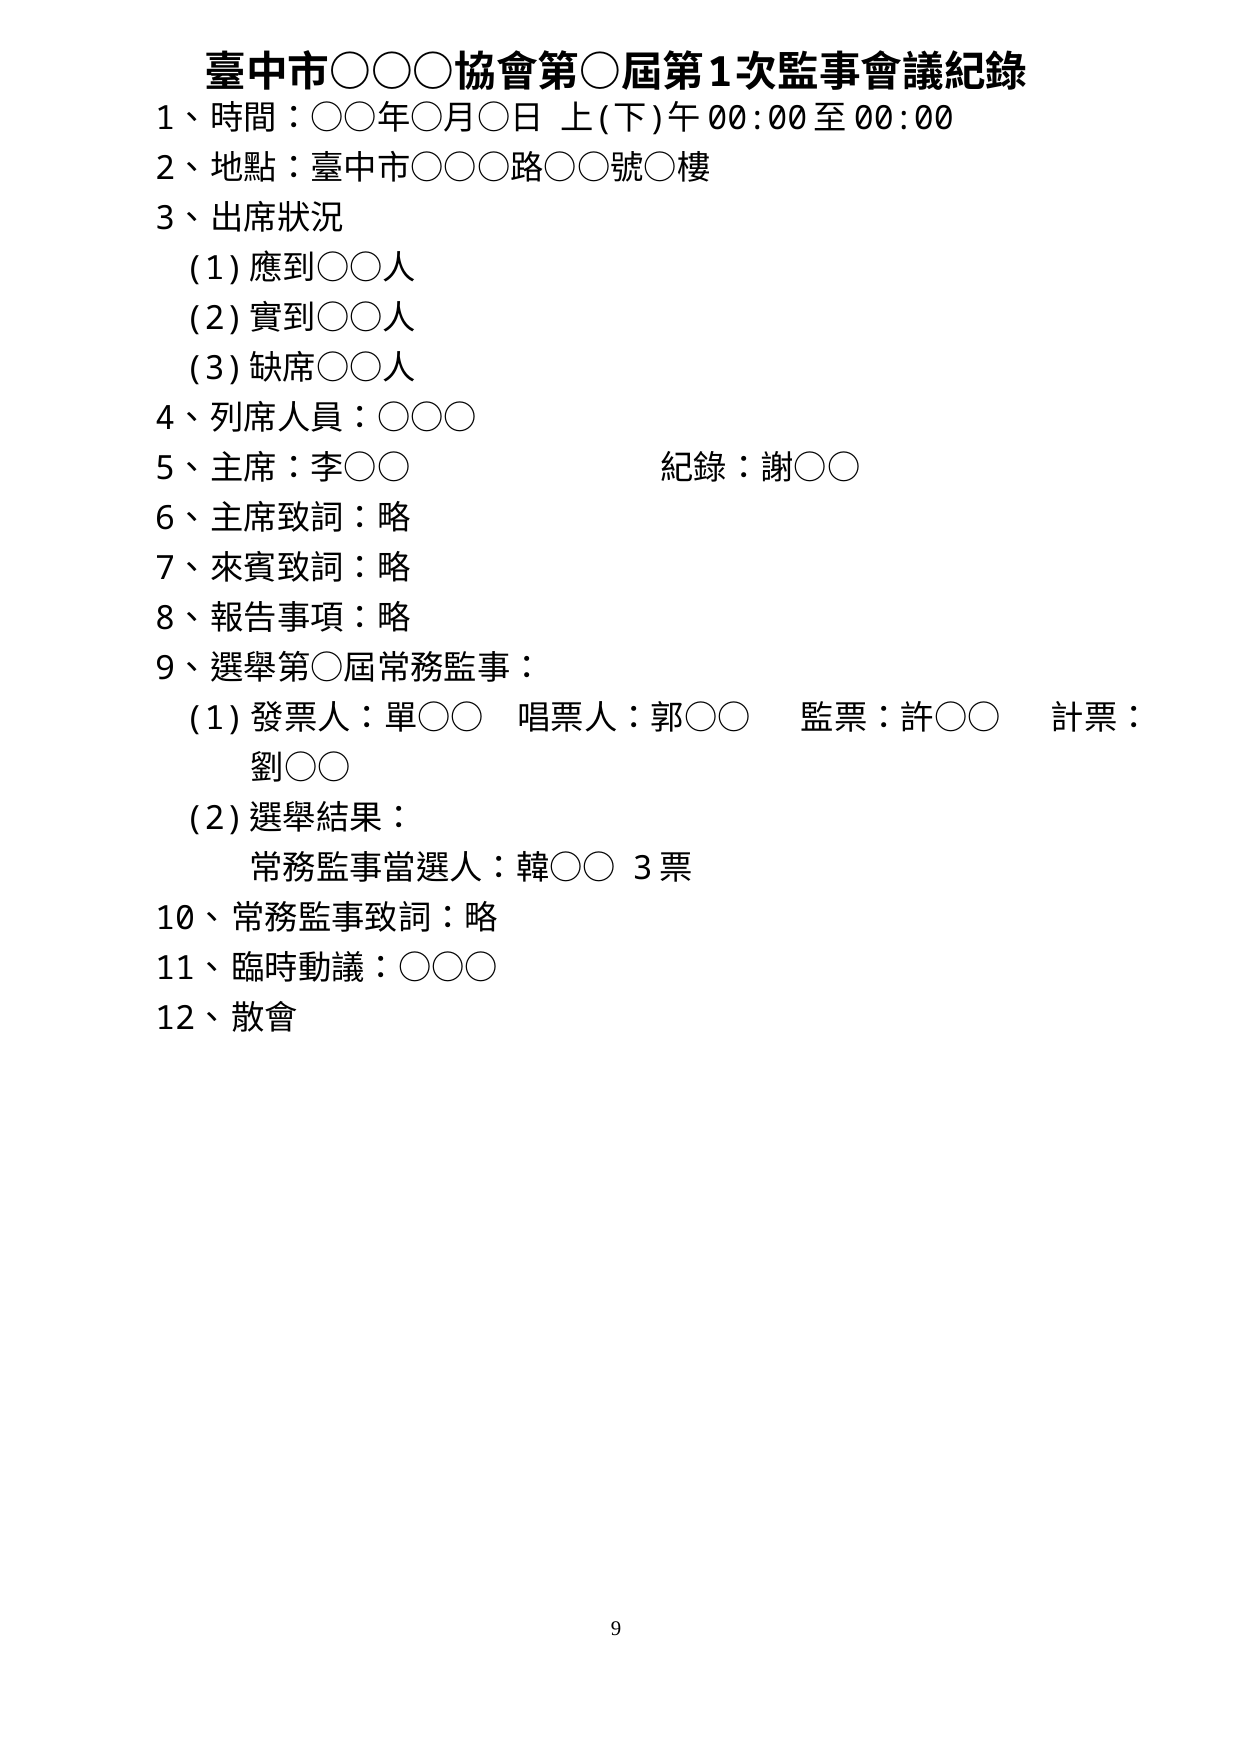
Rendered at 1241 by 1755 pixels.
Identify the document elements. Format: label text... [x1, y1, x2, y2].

list 臨時動議：○○○ [155, 939, 1121, 989]
list 缺席○○人 [161, 339, 1121, 389]
list 常務監事致詞：略 [155, 889, 1121, 939]
list 報告事項：略 [155, 589, 1121, 639]
list 實到○○人 [161, 289, 1121, 339]
text 常務監事當選人：韓○○ 3票 [249, 839, 1121, 889]
list 發票人：單○○ 唱票人：郭○○ 監票：許○○ 計票：劉○○ [184, 689, 1121, 789]
list 選舉結果： [161, 789, 1121, 839]
subtitle 臺中市○○○協會第○屆第1次監事會議紀錄 [111, 27, 1121, 89]
list 主席致詞：略 [155, 489, 1121, 539]
list 地點：臺中市○○○路○○號○樓 [155, 139, 1121, 189]
list 選舉第○屆常務監事： [155, 639, 1121, 689]
list 主席：李○○ 紀錄：謝○○ [155, 439, 1121, 489]
list 列席人員：○○○ [155, 389, 1121, 439]
list 時間：○○年○月○日 上(下)午00:00至00:00 [155, 89, 1121, 139]
list 散會 [155, 989, 1121, 1039]
list 應到○○人 [161, 239, 1121, 289]
list 出席狀況 [155, 189, 1121, 239]
list 來賓致詞：略 [155, 539, 1121, 589]
